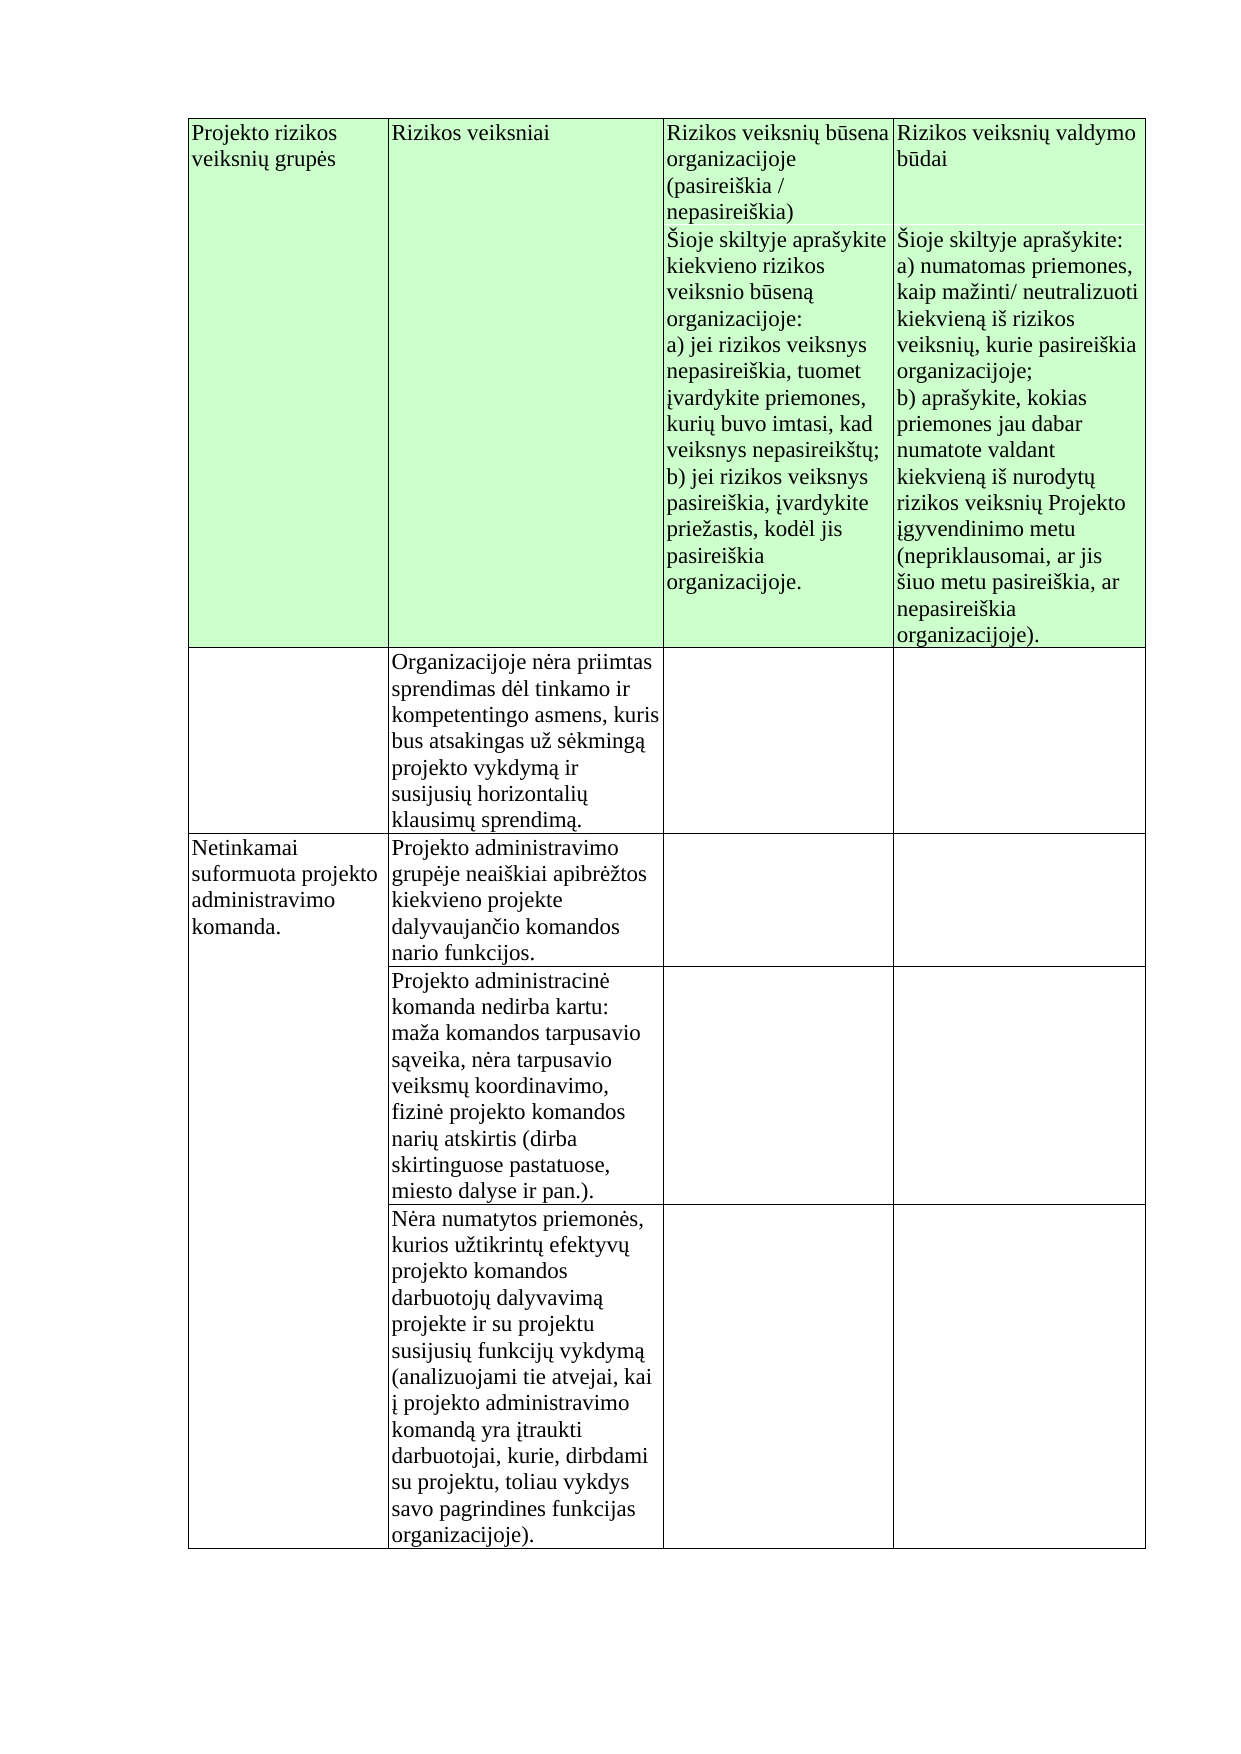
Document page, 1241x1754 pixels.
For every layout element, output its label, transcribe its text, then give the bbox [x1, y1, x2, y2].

table_cell [894, 1205, 1145, 1547]
table_cell Šioje skiltyje aprašykite: a) numatomas priemones, kaip mažinti/ neutralizuoti kiekvieną iš rizikos veiksnių, kurie pasireiškia organizacijoje; b) aprašykite, kokias priemones jau dabar numatote valdant kiekvieną iš nurodytų rizikos veiksnių Projekto įgyvendinimo metu (nepriklausomai, ar jis šiuo metu pasireiškia, ar nepasireiškia organizacijoje). [894, 225, 1145, 647]
table_cell [664, 648, 893, 833]
table_header Rizikos veiksniai [389, 119, 663, 647]
table_cell Projekto administracinė komanda nedirba kartu: maža komandos tarpusavio sąveika, nėra tarpusavio veiksmų koordinavimo, fizinė projekto komandos narių atskirtis (dirba skirtinguose pastatuose, miesto dalyse ir pan.). [389, 967, 663, 1204]
table_cell [664, 1205, 893, 1547]
table_cell [189, 648, 388, 833]
table_cell Projekto administravimo grupėje neaiškiai apibrėžtos kiekvieno projekte dalyvaujančio komandos nario funkcijos. [389, 834, 663, 966]
table_cell [664, 967, 893, 1204]
table_cell Netinkamai suformuota projekto administravimo komanda. [189, 834, 388, 1547]
table_cell [894, 967, 1145, 1204]
table_cell [664, 834, 893, 966]
table_header Rizikos veiksnių būsena organizacijoje (pasireiškia / nepasireiškia) [664, 119, 893, 224]
table_header Rizikos veiksnių valdymo būdai [894, 119, 1145, 224]
table_cell [894, 834, 1145, 966]
table_cell Šioje skiltyje aprašykite kiekvieno rizikos veiksnio būseną organizacijoje: a) jei rizikos veiksnys nepasireiškia, tuomet įvardykite priemones, kurių buvo imtasi, kad veiksnys nepasireikštų; b) jei rizikos veiksnys pasireiškia, įvardykite priežastis, kodėl jis pasireiškia organizacijoje. [664, 225, 893, 647]
table_header Projekto rizikos veiksnių grupės [189, 119, 388, 647]
table_cell Nėra numatytos priemonės, kurios užtikrintų efektyvų projekto komandos darbuotojų dalyvavimą projekte ir su projektu susijusių funkcijų vykdymą (analizuojami tie atvejai, kai į projekto administravimo komandą yra įtraukti darbuotojai, kurie, dirbdami su projektu, toliau vykdys savo pagrindines funkcijas organizacijoje). [389, 1205, 663, 1547]
table_cell [894, 648, 1145, 833]
table_cell Organizacijoje nėra priimtas sprendimas dėl tinkamo ir kompetentingo asmens, kuris bus atsakingas už sėkmingą projekto vykdymą ir susijusių horizontalių klausimų sprendimą. [389, 648, 663, 833]
